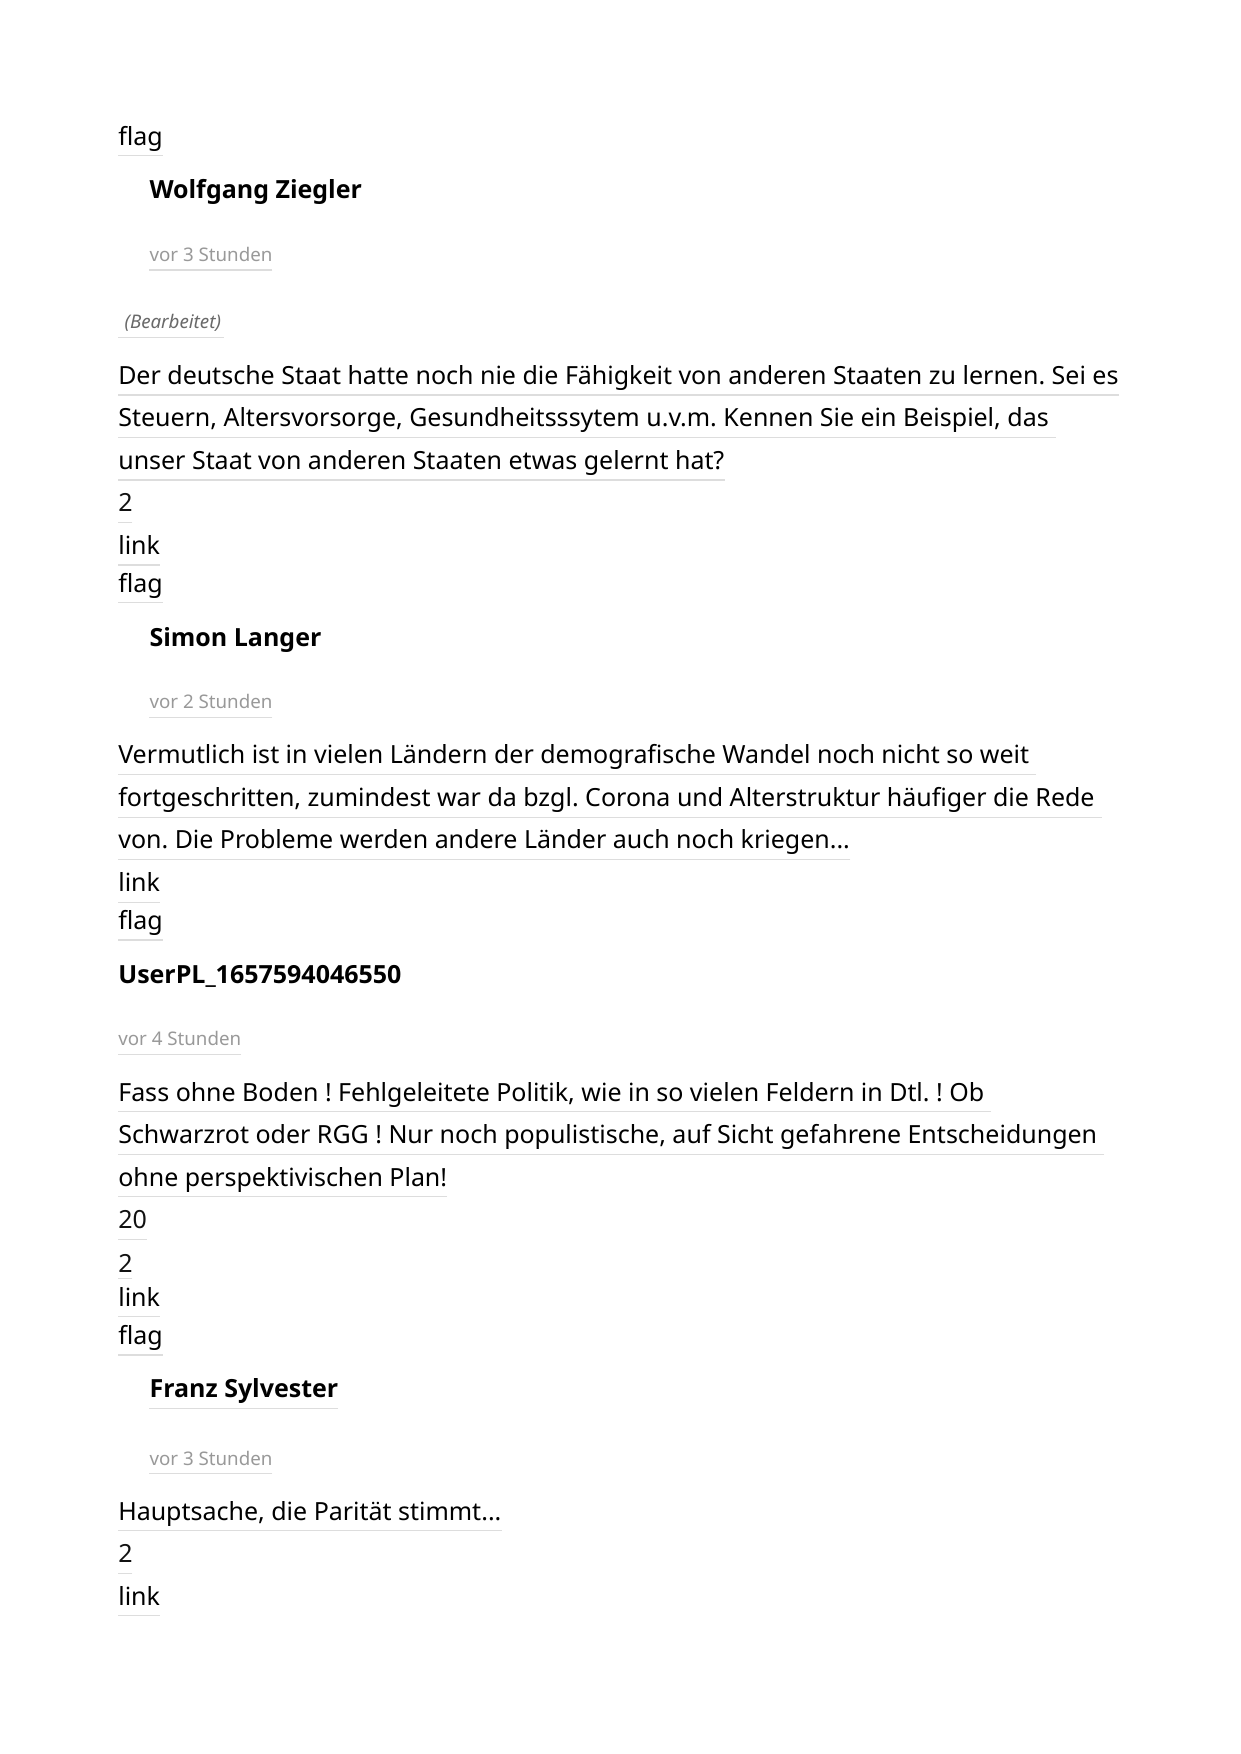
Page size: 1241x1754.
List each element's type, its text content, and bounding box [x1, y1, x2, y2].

text Fass ohne Boden ! Fehlgeleitete Politik, wie in so vielen Feldern in Dtl. ! Ob Schwarzrot oder RGG ! Nur noch populistische, auf Sicht gefahrene Entscheidungen ohne perspektivischen Plan! [118, 1074, 1122, 1197]
text Der deutsche Staat hatte noch nie die Fähigkeit von anderen Staaten zu lernen. Sei es Steuern, Altersvorsorge, Gesundheitsssytem u.v.m. Kennen Sie ein Beispiel, das unser Staat von anderen Staaten etwas gelernt hat? [118, 357, 1122, 481]
text vor 3 Stunden [149, 241, 1117, 271]
text flag [118, 566, 1122, 603]
text Simon Langer [149, 619, 1122, 653]
text link [118, 1578, 1122, 1616]
text vor 2 Stunden [149, 688, 1117, 718]
text vor 3 Stunden [149, 1445, 1117, 1474]
text Wolfgang Ziegler [149, 172, 1122, 206]
text 2 [118, 1536, 1122, 1574]
text 20 [118, 1202, 1122, 1240]
text UserPL_1657594046550 [118, 956, 1122, 990]
text link [118, 527, 1122, 566]
text Hauptsache, die Parität stimmt... [118, 1493, 1122, 1531]
text (Bearbeitet) [118, 305, 1122, 338]
text flag [118, 118, 1122, 156]
text Franz Sylvester [149, 1371, 1122, 1409]
text link [118, 1279, 1122, 1317]
text flag [118, 903, 1122, 941]
text Vermutlich ist in vielen Ländern der demografische Wandel noch nicht so weit fortgeschritten, zumindest war da bzgl. Corona und Alterstruktur häufiger die Rede von. Die Probleme werden andere Länder auch noch kriegen... [118, 737, 1122, 860]
text vor 4 Stunden [118, 1026, 1117, 1055]
text link [118, 864, 1122, 903]
text 2 [118, 485, 1122, 523]
text flag [118, 1317, 1122, 1356]
text 2 [118, 1244, 1122, 1279]
